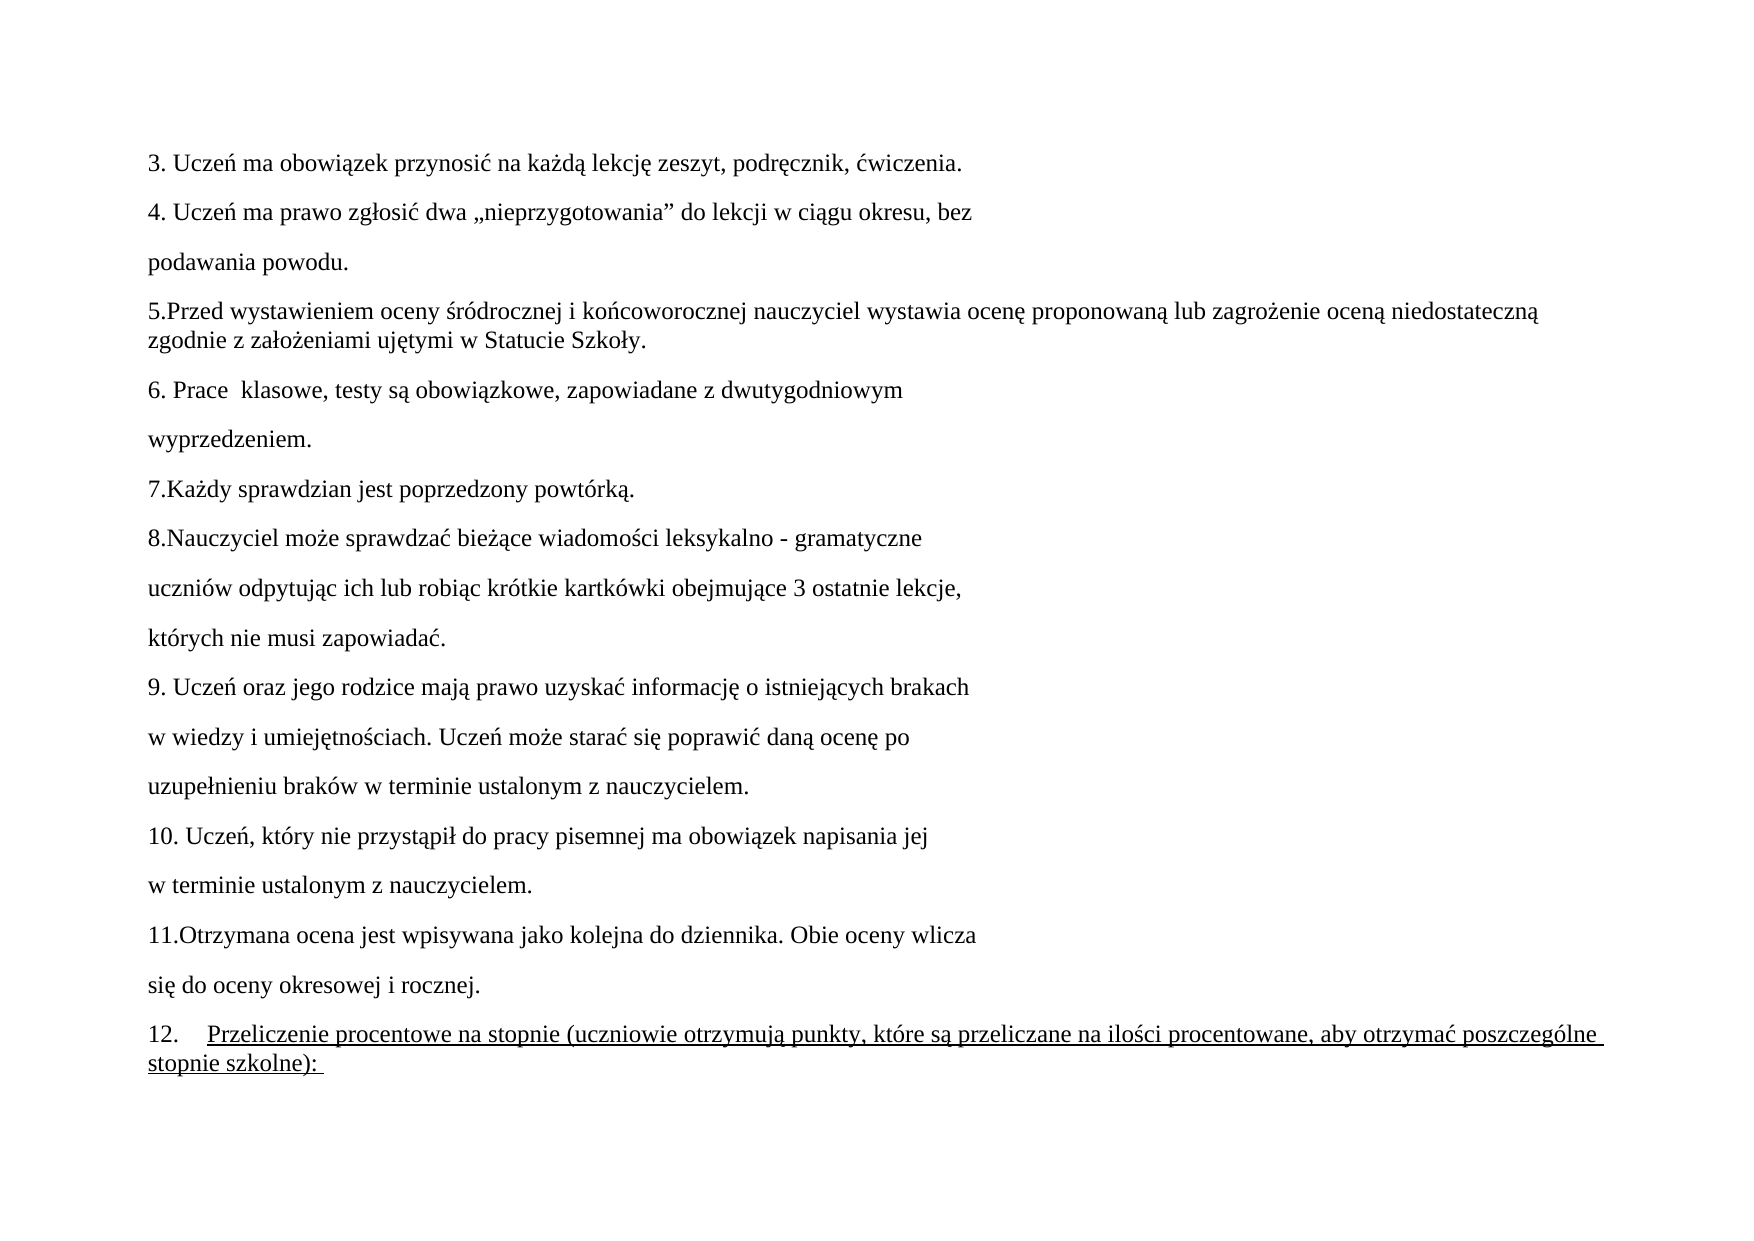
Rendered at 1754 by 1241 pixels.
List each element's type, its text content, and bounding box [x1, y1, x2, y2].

text których nie musi zapowiadać. [148, 623, 1606, 651]
text 5.Przed wystawieniem oceny śródrocznej i końcoworocznej nauczyciel wystawia ocenę proponowaną lub zagrożenie oceną niedostateczną zgodnie z założeniami ujętymi w Statucie Szkoły. [148, 296, 1606, 354]
text 7.Każdy sprawdzian jest poprzedzony powtórką. [148, 474, 1606, 503]
text 8.Nauczyciel może sprawdzać bieżące wiadomości leksykalno - gramatyczne [148, 523, 1606, 552]
text wyprzedzeniem. [148, 424, 1606, 453]
text 9. Uczeń oraz jego rodzice mają prawo uzyskać informację o istniejących brakach [148, 672, 1606, 701]
text się do oceny okresowej i rocznej. [148, 970, 1606, 998]
text 3. Uczeń ma obowiązek przynosić na każdą lekcję zeszyt, podręcznik, ćwiczenia. [148, 148, 1606, 176]
text 12. Przeliczenie procentowe na stopnie (uczniowie otrzymują punkty, które są przeliczane na ilości procentowane, aby otrzymać poszczególne stopnie szkolne): [148, 1019, 1606, 1077]
text 4. Uczeń ma prawo zgłosić dwa „nieprzygotowania” do lekcji w ciągu okresu, bez [148, 197, 1606, 226]
text w wiedzy i umiejętnościach. Uczeń może starać się poprawić daną ocenę po [148, 722, 1606, 751]
text 11.Otrzymana ocena jest wpisywana jako kolejna do dziennika. Obie oceny wlicza [148, 920, 1606, 949]
text uczniów odpytując ich lub robiąc krótkie kartkówki obejmujące 3 ostatnie lekcje, [148, 573, 1606, 602]
text uzupełnieniu braków w terminie ustalonym z nauczycielem. [148, 771, 1606, 800]
text 10. Uczeń, który nie przystąpił do pracy pisemnej ma obowiązek napisania jej [148, 821, 1606, 850]
text 6. Prace klasowe, testy są obowiązkowe, zapowiadane z dwutygodniowym [148, 375, 1606, 403]
text w terminie ustalonym z nauczycielem. [148, 871, 1606, 899]
text podawania powodu. [148, 247, 1606, 276]
